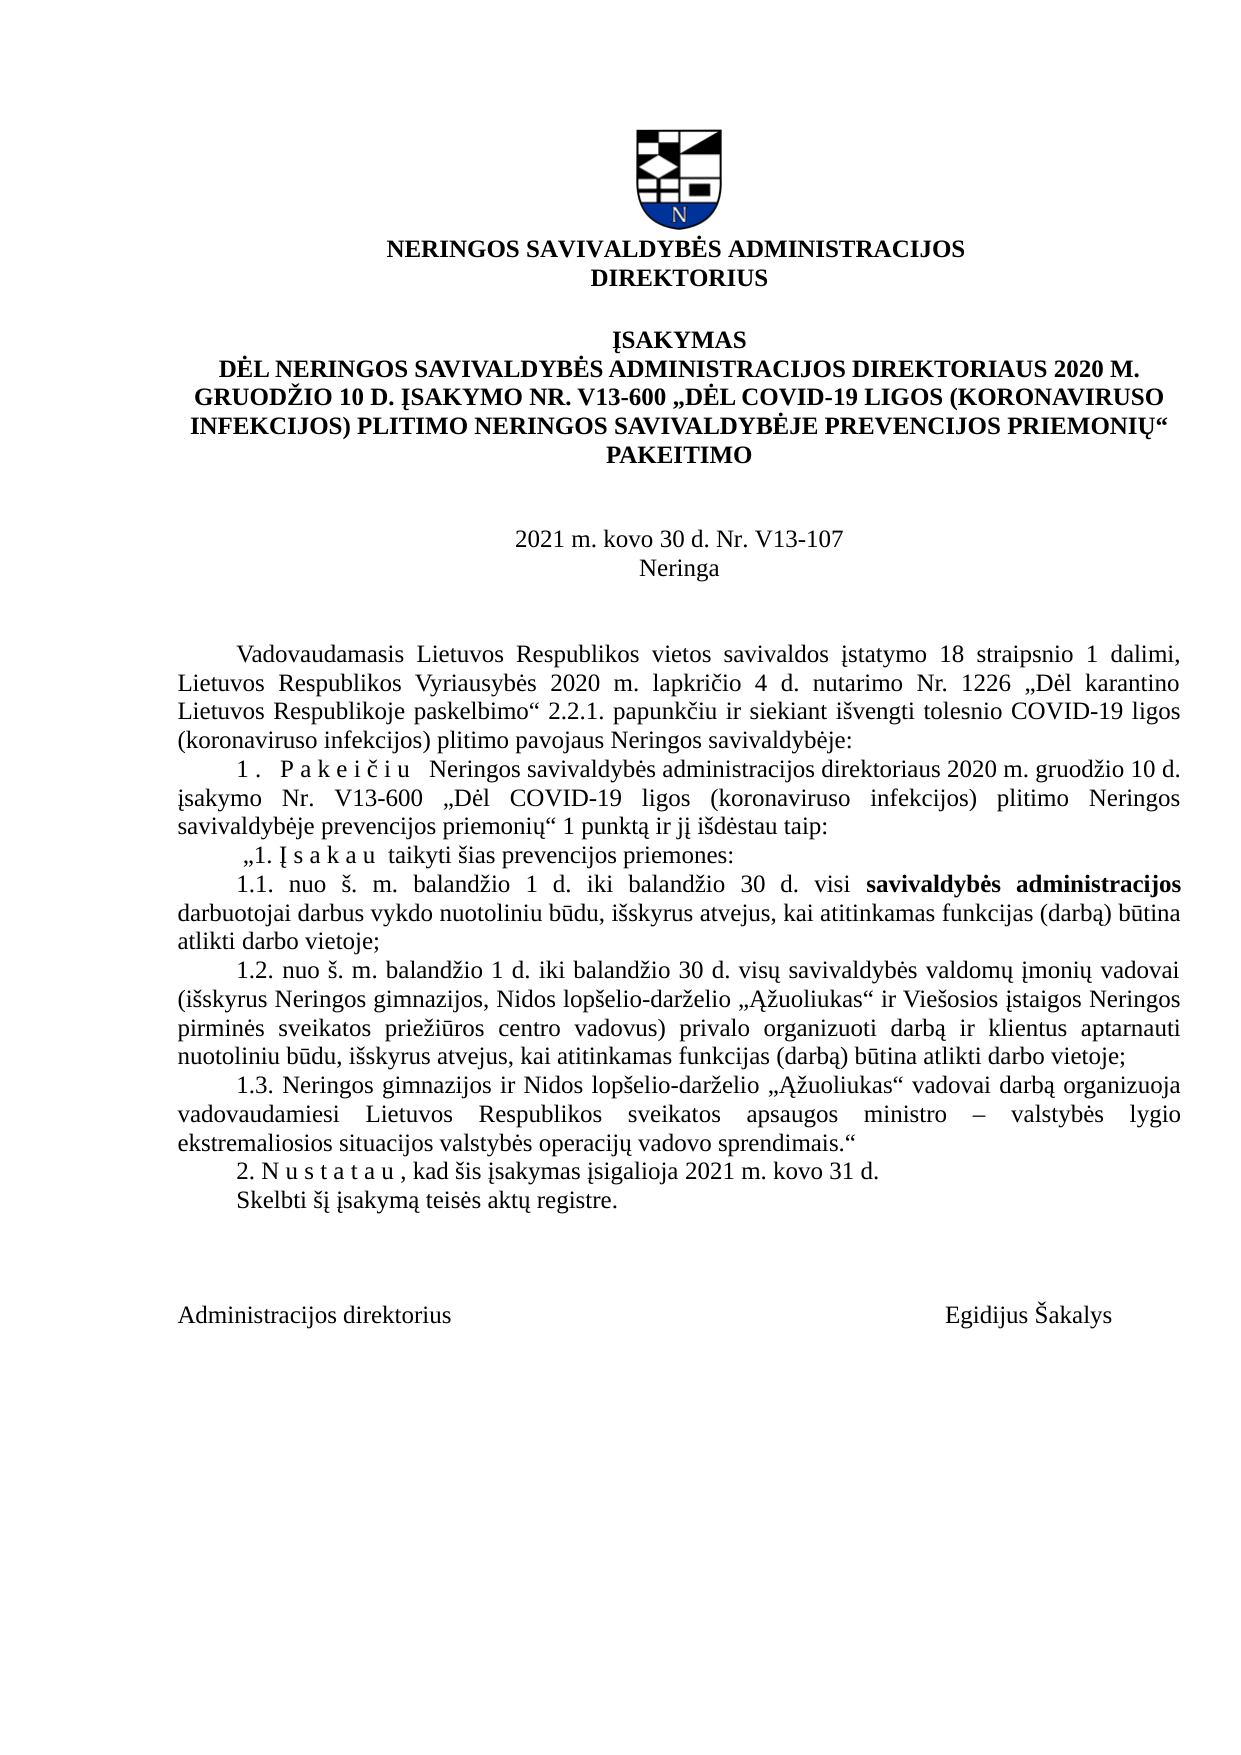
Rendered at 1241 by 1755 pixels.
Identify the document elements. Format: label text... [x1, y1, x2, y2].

text 1.1. nuo š. m. balandžio 1 d. iki balandžio 30 d. visi savivaldybės administracijos darbuotojai darbus vykdo nuotoliniu būdu, išskyrus atvejus, kai atitinkamas funkcijas (darbą) būtina atlikti darbo vietoje; [177, 869, 1181, 955]
text Administracijos direktorius Egidijus Šakalys [177, 1300, 1181, 1329]
text DIREKTORIUS [177, 263, 1181, 291]
text NERINGOS SAVIVALDYBĖS ADMINISTRACIJOS [177, 234, 1181, 263]
text 2021 m. kovo 30 d. Nr. V13-107 [177, 524, 1181, 553]
text ĮSAKYMAS [177, 325, 1181, 354]
text 1.3. Neringos gimnazijos ir Nidos lopšelio-darželio „Ąžuoliukas“ vadovai darbą organizuoja vadovaudamiesi Lietuvos Respublikos sveikatos apsaugos ministro – valstybės lygio ekstremaliosios situacijos valstybės operacijų vadovo sprendimais.“ [177, 1070, 1181, 1156]
text Vadovaudamasis Lietuvos Respublikos vietos savivaldos įstatymo 18 straipsnio 1 dalimi, Lietuvos Respublikos Vyriausybės 2020 m. lapkričio 4 d. nutarimo Nr. 1226 „Dėl karantino Lietuvos Respublikoje paskelbimo“ 2.2.1. papunkčiu ir siekiant išvengti tolesnio COVID-19 ligos (koronaviruso infekcijos) plitimo pavojaus Neringos savivaldybėje: [177, 639, 1181, 754]
text 1.2. nuo š. m. balandžio 1 d. iki balandžio 30 d. visų savivaldybės valdomų įmonių vadovai (išskyrus Neringos gimnazijos, Nidos lopšelio-darželio „Ąžuoliukas“ ir Viešosios įstaigos Neringos pirminės sveikatos priežiūros centro vadovus) privalo organizuoti darbą ir klientus aptarnauti nuotoliniu būdu, išskyrus atvejus, kai atitinkamas funkcijas (darbą) būtina atlikti darbo vietoje; [177, 955, 1181, 1070]
text Skelbti šį įsakymą teisės aktų registre. [177, 1185, 1181, 1214]
text Neringa [177, 553, 1181, 581]
text 1. Pakeičiu Neringos savivaldybės administracijos direktoriaus 2020 m. gruodžio 10 d. įsakymo Nr. V13-600 „Dėl COVID-19 ligos (koronaviruso infekcijos) plitimo Neringos savivaldybėje prevencijos priemonių“ 1 punktą ir jį išdėstau taip: [177, 754, 1181, 840]
text 2. Nustatau, kad šis įsakymas įsigalioja 2021 m. kovo 31 d. [177, 1156, 1181, 1185]
text „1. Įsakau taikyti šias prevencijos priemones: [236, 840, 1181, 869]
text DĖL NERINGOS SAVIVALDYBĖS ADMINISTRACIJOS DIREKTORIAUS 2020 M. GRUODŽIO 10 D. ĮSAKYMO NR. V13-600 „DĖL COVID-19 LIGOS (KORONAVIRUSO INFEKCIJOS) PLITIMO NERINGOS SAVIVALDYBĖJE PREVENCIJOS PRIEMONIŲ“ PAKEITIMO [177, 354, 1181, 469]
